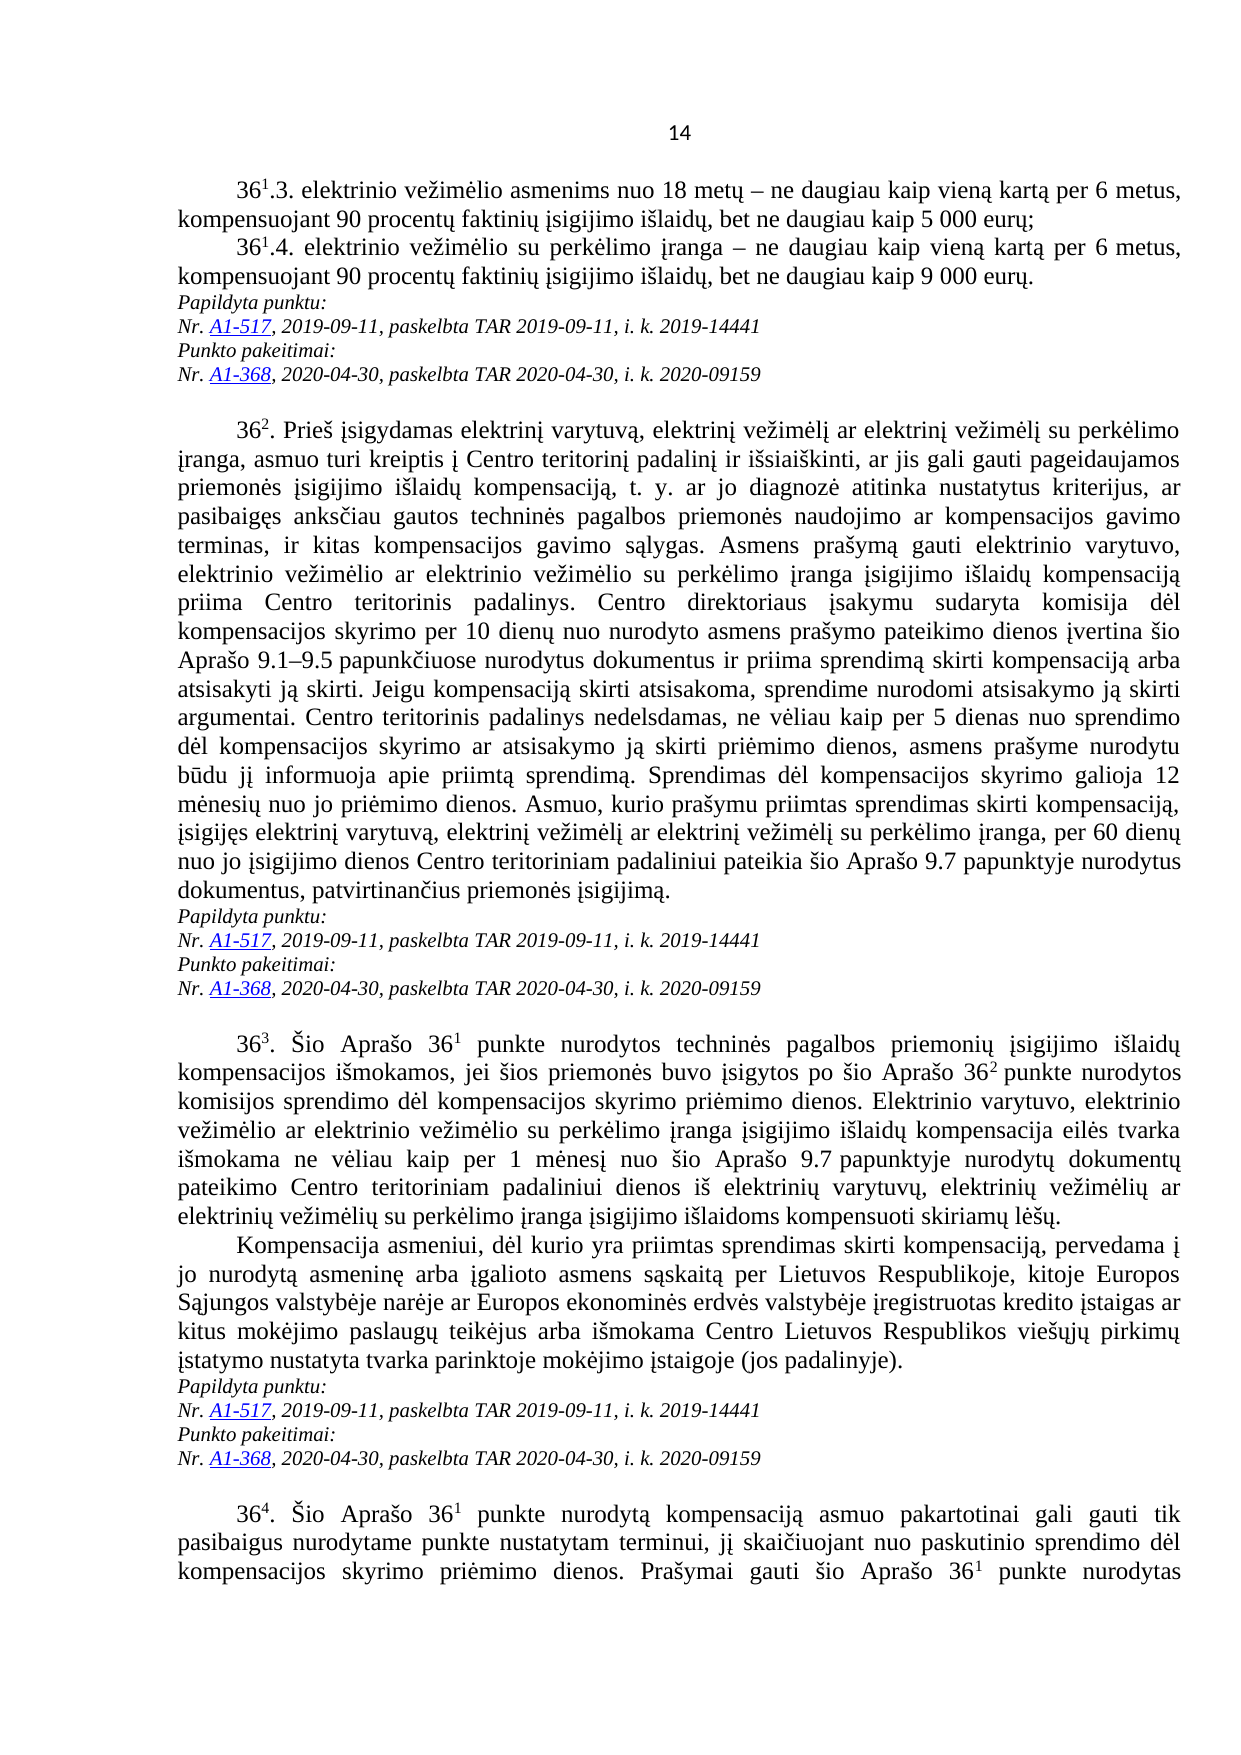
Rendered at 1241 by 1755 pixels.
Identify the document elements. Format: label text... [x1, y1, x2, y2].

text Nr. A1-368, 2020-04-30, paskelbta TAR 2020-04-30, i. k. 2020-09159 [177, 1446, 1181, 1470]
text 363. Šio Aprašo 361 punkte nurodytos techninės pagalbos priemonių įsigijimo išlaidų kompensacijos išmokamos, jei šios priemonės buvo įsigytos po šio Aprašo 362 punkte nurodytos komisijos sprendimo dėl kompensacijos skyrimo priėmimo dienos. Elektrinio varytuvo, elektrinio vežimėlio ar elektrinio vežimėlio su perkėlimo įranga įsigijimo išlaidų kompensacija eilės tvarka išmokama ne vėliau kaip per 1 mėnesį nuo šio Aprašo 9.7 papunktyje nurodytų dokumentų pateikimo Centro teritoriniam padaliniui dienos iš elektrinių varytuvų, elektrinių vežimėlių ar elektrinių vežimėlių su perkėlimo įranga įsigijimo išlaidoms kompensuoti skiriamų lėšų. [177, 1029, 1181, 1230]
text Kompensacija asmeniui, dėl kurio yra priimtas sprendimas skirti kompensaciją, pervedama į jo nurodytą asmeninę arba įgalioto asmens sąskaitą per Lietuvos Respublikoje, kitoje Europos Sąjungos valstybėje narėje ar Europos ekonominės erdvės valstybėje įregistruotas kredito įstaigas ar kitus mokėjimo paslaugų teikėjus arba išmokama Centro Lietuvos Respublikos viešųjų pirkimų įstatymo nustatyta tvarka parinktoje mokėjimo įstaigoje (jos padalinyje). [177, 1230, 1181, 1374]
text 361.3. elektrinio vežimėlio asmenims nuo 18 metų – ne daugiau kaip vieną kartą per 6 metus, kompensuojant 90 procentų faktinių įsigijimo išlaidų, bet ne daugiau kaip 5 000 eurų; [177, 175, 1181, 232]
text Papildyta punktu: [177, 1374, 1181, 1398]
text 362. Prieš įsigydamas elektrinį varytuvą, elektrinį vežimėlį ar elektrinį vežimėlį su perkėlimo įranga, asmuo turi kreiptis į Centro teritorinį padalinį ir išsiaiškinti, ar jis gali gauti pageidaujamos priemonės įsigijimo išlaidų kompensaciją, t. y. ar jo diagnozė atitinka nustatytus kriterijus, ar pasibaigęs anksčiau gautos techninės pagalbos priemonės naudojimo ar kompensacijos gavimo terminas, ir kitas kompensacijos gavimo sąlygas. Asmens prašymą gauti elektrinio varytuvo, elektrinio vežimėlio ar elektrinio vežimėlio su perkėlimo įranga įsigijimo išlaidų kompensaciją priima Centro teritorinis padalinys. Centro direktoriaus įsakymu sudaryta komisija dėl kompensacijos skyrimo per 10 dienų nuo nurodyto asmens prašymo pateikimo dienos įvertina šio Aprašo 9.1–9.5 papunkčiuose nurodytus dokumentus ir priima sprendimą skirti kompensaciją arba atsisakyti ją skirti. Jeigu kompensaciją skirti atsisakoma, sprendime nurodomi atsisakymo ją skirti argumentai. Centro teritorinis padalinys nedelsdamas, ne vėliau kaip per 5 dienas nuo sprendimo dėl kompensacijos skyrimo ar atsisakymo ją skirti priėmimo dienos, asmens prašyme nurodytu būdu jį informuoja apie priimtą sprendimą. Sprendimas dėl kompensacijos skyrimo galioja 12 mėnesių nuo jo priėmimo dienos. Asmuo, kurio prašymu priimtas sprendimas skirti kompensaciją, įsigijęs elektrinį varytuvą, elektrinį vežimėlį ar elektrinį vežimėlį su perkėlimo įranga, per 60 dienų nuo jo įsigijimo dienos Centro teritoriniam padaliniui pateikia šio Aprašo 9.7 papunktyje nurodytus dokumentus, patvirtinančius priemonės įsigijimą. [177, 415, 1181, 904]
text Punkto pakeitimai: [177, 1422, 1181, 1446]
text Nr. A1-517, 2019-09-11, paskelbta TAR 2019-09-11, i. k. 2019-14441 [177, 1398, 1181, 1422]
text Nr. A1-517, 2019-09-11, paskelbta TAR 2019-09-11, i. k. 2019-14441 [177, 928, 1181, 952]
text Papildyta punktu: [177, 290, 1181, 314]
text Nr. A1-368, 2020-04-30, paskelbta TAR 2020-04-30, i. k. 2020-09159 [177, 362, 1181, 386]
text Nr. A1-517, 2019-09-11, paskelbta TAR 2019-09-11, i. k. 2019-14441 [177, 314, 1181, 338]
text 364. Šio Aprašo 361 punkte nurodytą kompensaciją asmuo pakartotinai gali gauti tik pasibaigus nurodytame punkte nustatytam terminui, jį skaičiuojant nuo paskutinio sprendimo dėl kompensacijos skyrimo priėmimo dienos. Prašymai gauti šio Aprašo 361 punkte nurodytas [177, 1499, 1181, 1585]
text 361.4. elektrinio vežimėlio su perkėlimo įranga – ne daugiau kaip vieną kartą per 6 metus, kompensuojant 90 procentų faktinių įsigijimo išlaidų, bet ne daugiau kaip 9 000 eurų. [177, 232, 1181, 290]
text Punkto pakeitimai: [177, 338, 1181, 362]
text Punkto pakeitimai: [177, 952, 1181, 976]
text Nr. A1-368, 2020-04-30, paskelbta TAR 2020-04-30, i. k. 2020-09159 [177, 976, 1181, 1000]
text Papildyta punktu: [177, 904, 1181, 928]
